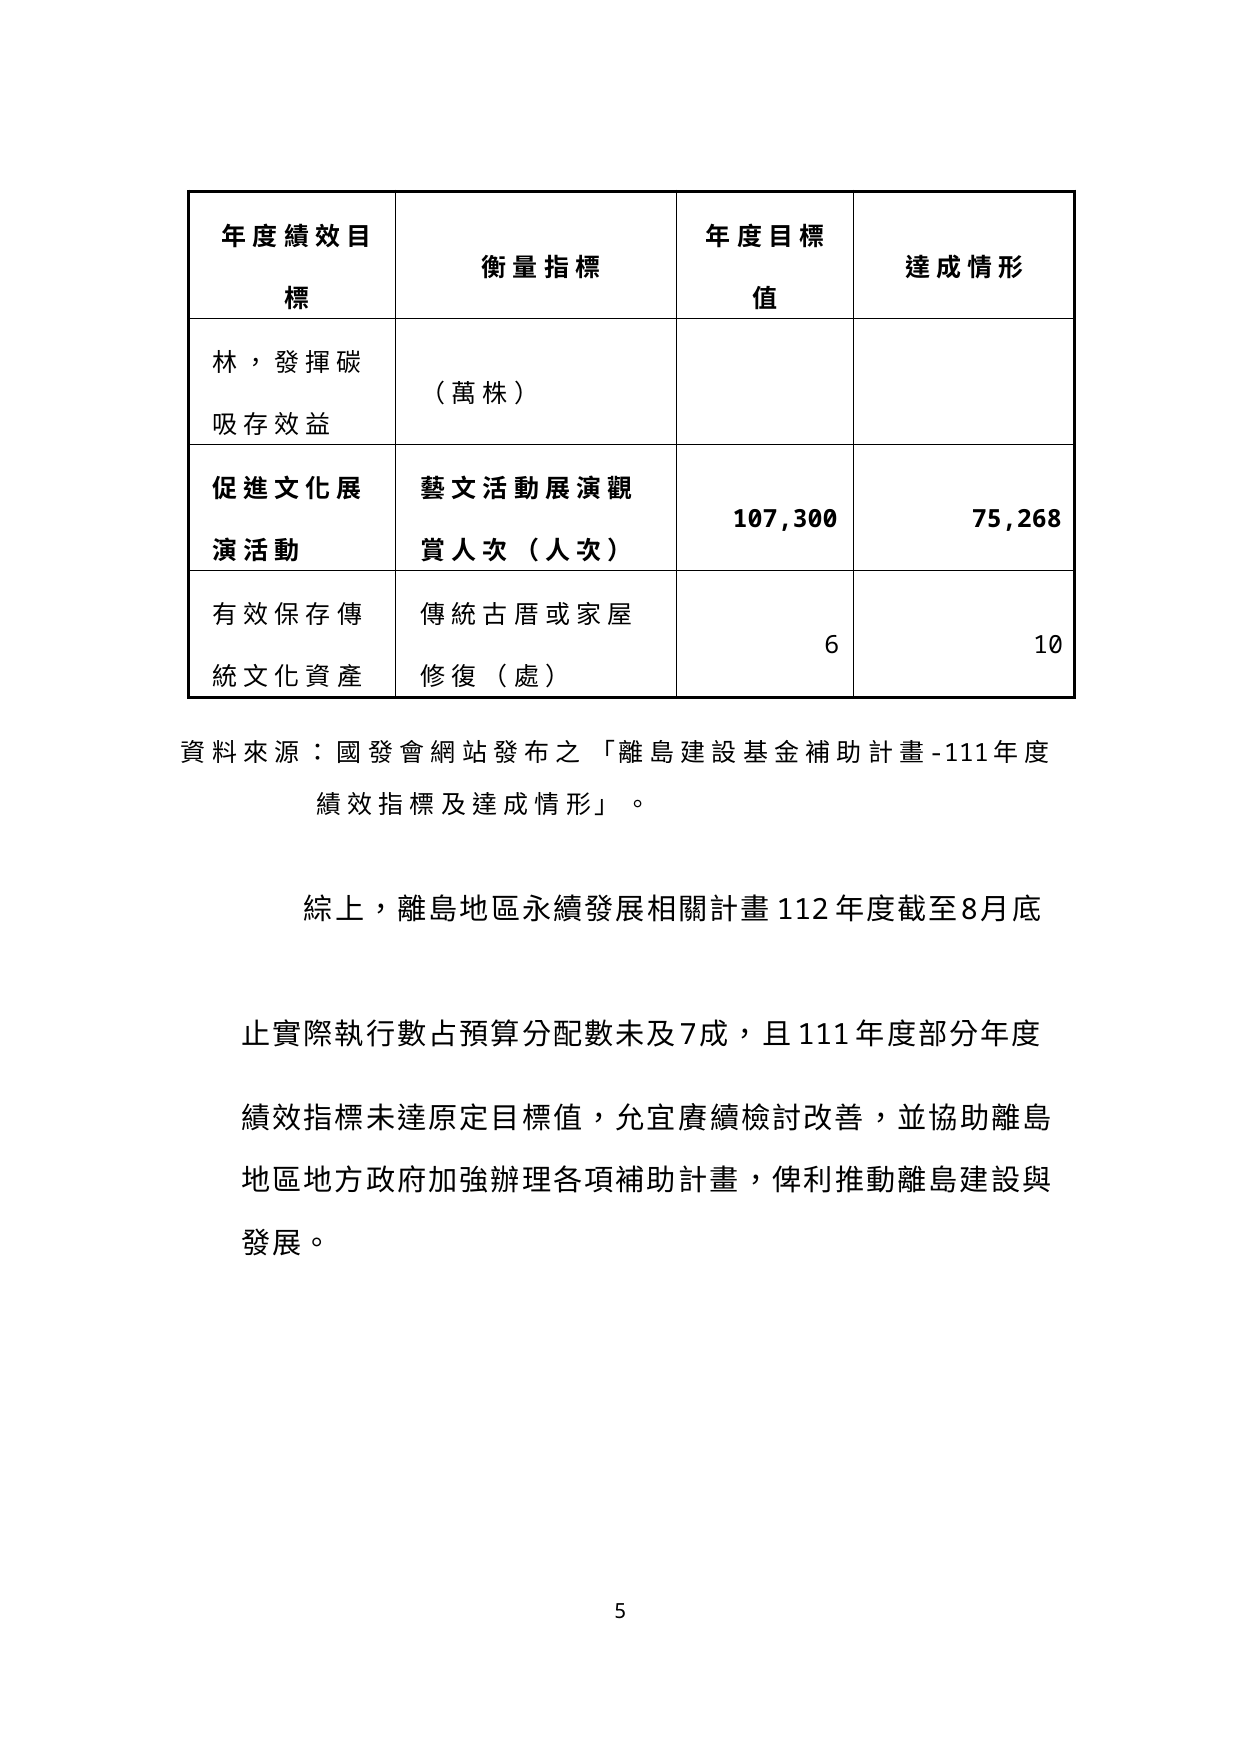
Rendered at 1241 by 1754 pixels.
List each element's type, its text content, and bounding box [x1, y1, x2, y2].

table_cell 有效保存傳統文化資產 [190, 571, 395, 696]
table_header 年度目標值 [677, 193, 853, 318]
table_cell 林，發揮碳吸存效益 [190, 319, 395, 444]
table_cell 促進文化展演活動 [190, 445, 395, 570]
table_header 年度績效目標 [190, 193, 395, 318]
table_header 達成情形 [854, 193, 1073, 318]
table_cell [677, 319, 853, 444]
table_cell 傳統古厝或家屋修復（處） [396, 571, 676, 696]
table_cell 107,300 [677, 445, 853, 570]
table_cell （萬株） [396, 319, 676, 444]
text 資料來源：國發會網站發布之「離島建設基金補助計畫-111年度績效指標及達成情形」。 [177, 699, 1063, 824]
table_cell [854, 319, 1073, 444]
text 綜上，離島地區永續發展相關計畫112年度截至8月底止實際執行數占預算分配數未及7成，且111年度部分年度績效指標未達原定目標值，允宜賡續檢討改善，並協助離島地區地方政府加強辦理各項補助計畫，俾利推動離島建設與發展。 [236, 824, 1063, 1261]
table_cell 6 [677, 571, 853, 696]
table_cell 藝文活動展演觀賞人次（人次） [396, 445, 676, 570]
table_header 衡量指標 [396, 193, 676, 318]
table_cell 10 [854, 571, 1073, 696]
table_cell 75,268 [854, 445, 1073, 570]
